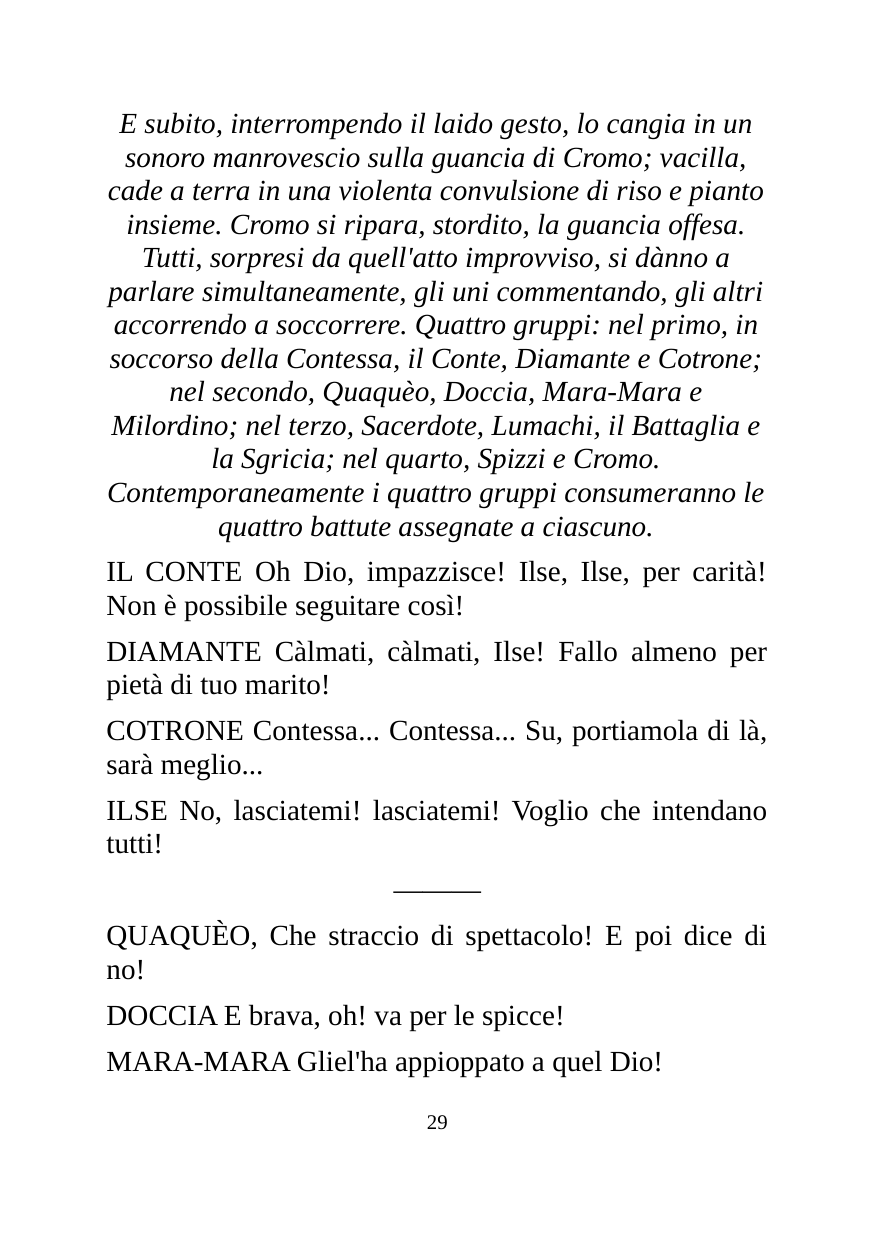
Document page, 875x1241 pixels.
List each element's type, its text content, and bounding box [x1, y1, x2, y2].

text ——— [106, 872, 768, 906]
text DOCCIA E brava, oh! va per le spicce! [106, 998, 768, 1032]
text COTRONE Contessa... Contessa... Su, portiamola di là, sarà meglio... [106, 713, 768, 780]
text ILSE No, lasciatemi! lasciatemi! Voglio che intendano tutti! [106, 793, 768, 860]
text IL CONTE Oh Dio, impazzisce! Ilse, Ilse, per carità! Non è possibile seguitare così! [106, 554, 768, 621]
text DIAMANTE Càlmati, càlmati, Ilse! Fallo almeno per pietà di tuo marito! [106, 634, 768, 701]
text E subito, interrompendo il laido gesto, lo cangia in un sonoro manrovescio sulla guancia di Cromo; vacilla, cade a terra in una violenta convulsione di riso e pianto insieme. Cromo si ripara, stordito, la guancia offesa. Tutti, sorpresi da quell'atto improvviso, si dànno a parlare simultaneamente, gli uni commentando, gli altri accorrendo a soccorrere. Quattro gruppi: nel primo, in soccorso della Contessa, il Conte, Diamante e Cotrone; nel secondo, Quaquèo, Doccia, Mara-Mara e Milordino; nel terzo, Sacerdote, Lumachi, il Battaglia e la Sgricia; nel quarto, Spizzi e Cromo. Contemporaneamente i quattro gruppi consumeranno le quattro battute assegnate a ciascuno. [106, 106, 768, 542]
text QUAQUÈO, Che straccio di spettacolo! E poi dice di no! [106, 918, 768, 986]
text MARA-MARA Gliel'ha appioppato a quel Dio! [106, 1044, 768, 1078]
